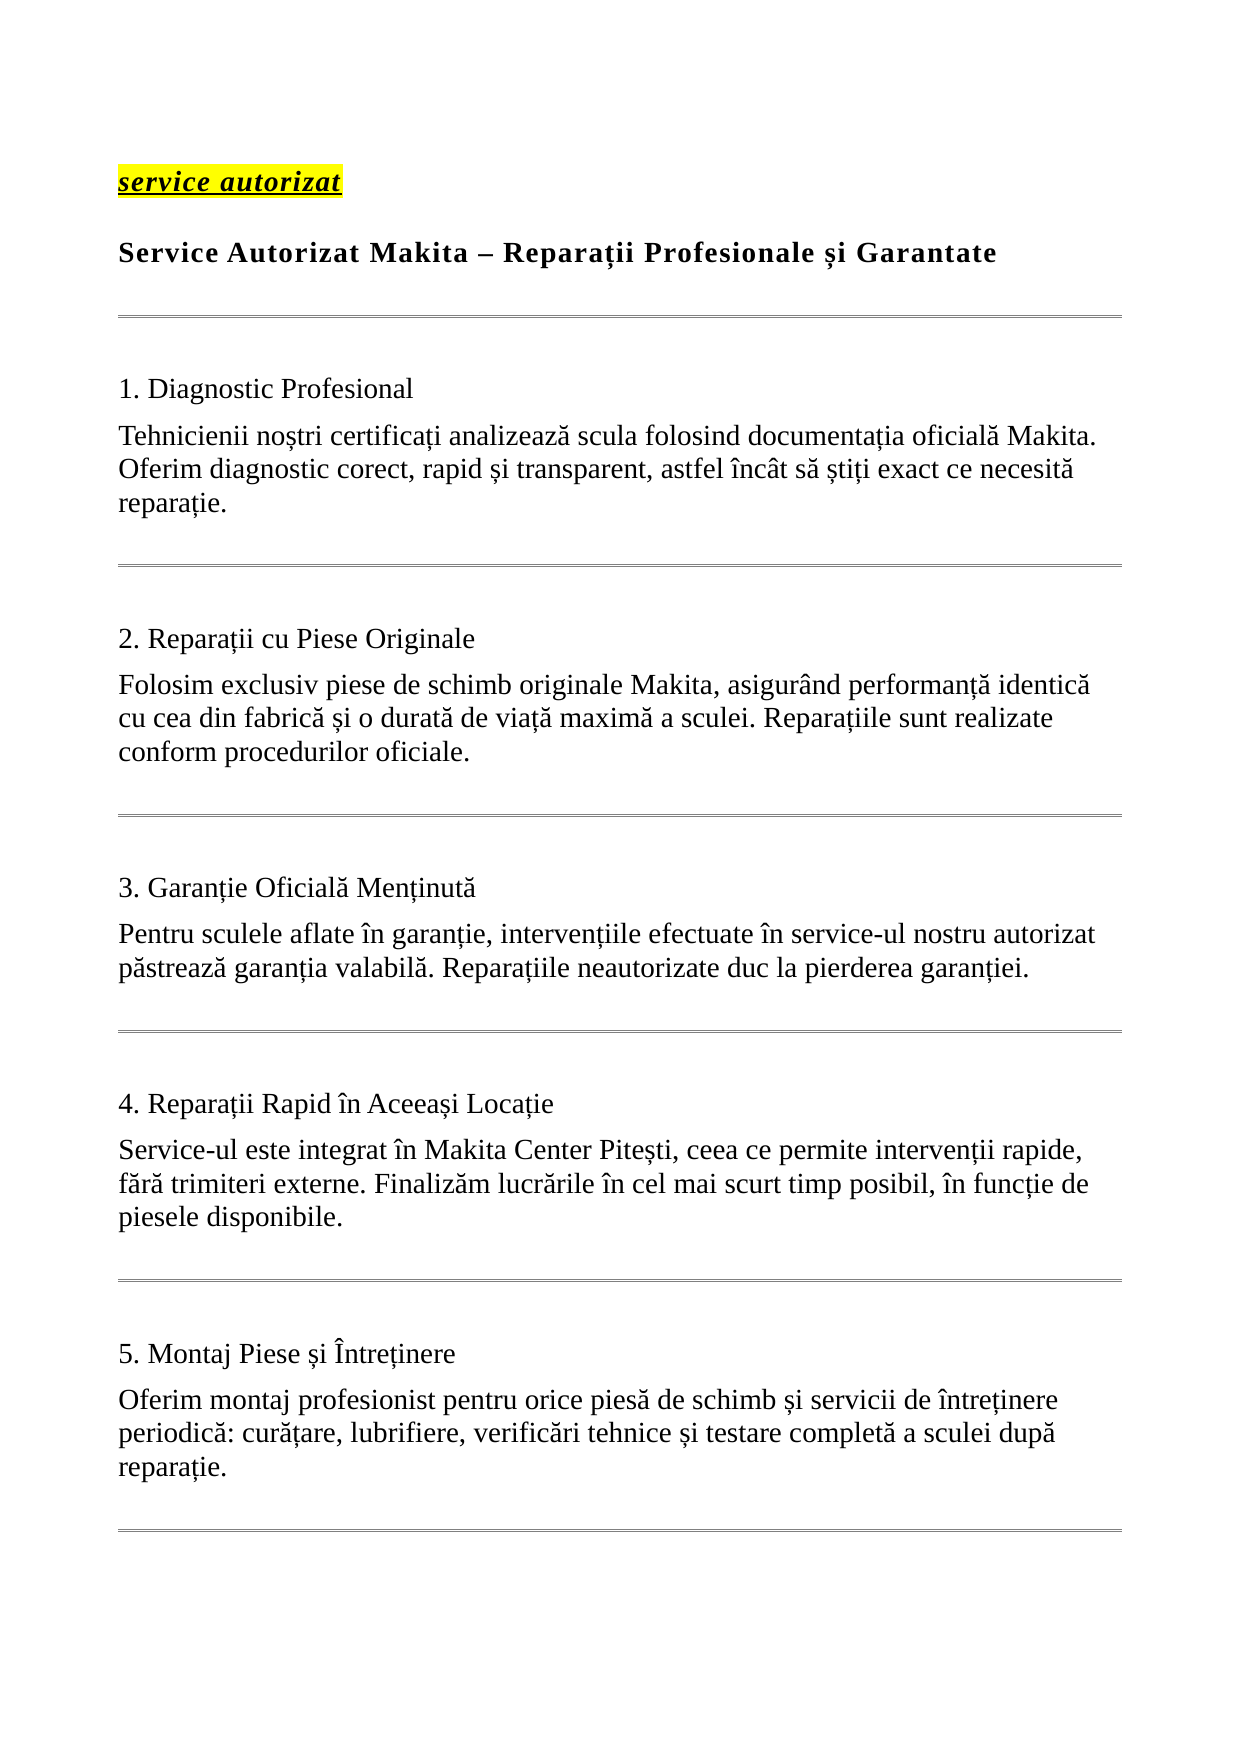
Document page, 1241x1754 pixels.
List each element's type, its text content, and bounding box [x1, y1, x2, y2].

subtitle 2. Reparații cu Piese Originale [118, 621, 1122, 654]
subtitle Service Autorizat Makita – Reparații Profesionale și Garantate [118, 235, 1122, 269]
subtitle 5. Montaj Piese și Întreținere [118, 1336, 1122, 1369]
text service autorizat [118, 164, 1122, 198]
text Service-ul este integrat în Makita Center Pitești, ceea ce permite intervenții rapide, fără trimiteri externe. Finalizăm lucrările în cel mai scurt timp posibil, în funcție de piesele disponibile. [118, 1132, 1122, 1233]
subtitle 3. Garanție Oficială Menținută [118, 871, 1122, 904]
text Pentru sculele aflate în garanție, intervențiile efectuate în service-ul nostru autorizat păstrează garanția valabilă. Reparațiile neautorizate duc la pierderea garanției. [118, 917, 1122, 984]
text Oferim montaj profesionist pentru orice piesă de schimb și servicii de întreținere periodică: curățare, lubrifiere, verificări tehnice și testare completă a sculei după reparație. [118, 1382, 1122, 1483]
subtitle 1. Diagnostic Profesional [118, 372, 1122, 405]
subtitle 4. Reparații Rapid în Aceeași Locație [118, 1086, 1122, 1120]
text Tehnicienii noștri certificați analizează scula folosind documentația oficială Makita. Oferim diagnostic corect, rapid și transparent, astfel încât să știți exact ce necesită reparație. [118, 418, 1122, 518]
text Folosim exclusiv piese de schimb originale Makita, asigurând performanță identică cu cea din fabrică și o durată de viață maximă a sculei. Reparațiile sunt realizate conform procedurilor oficiale. [118, 667, 1122, 768]
